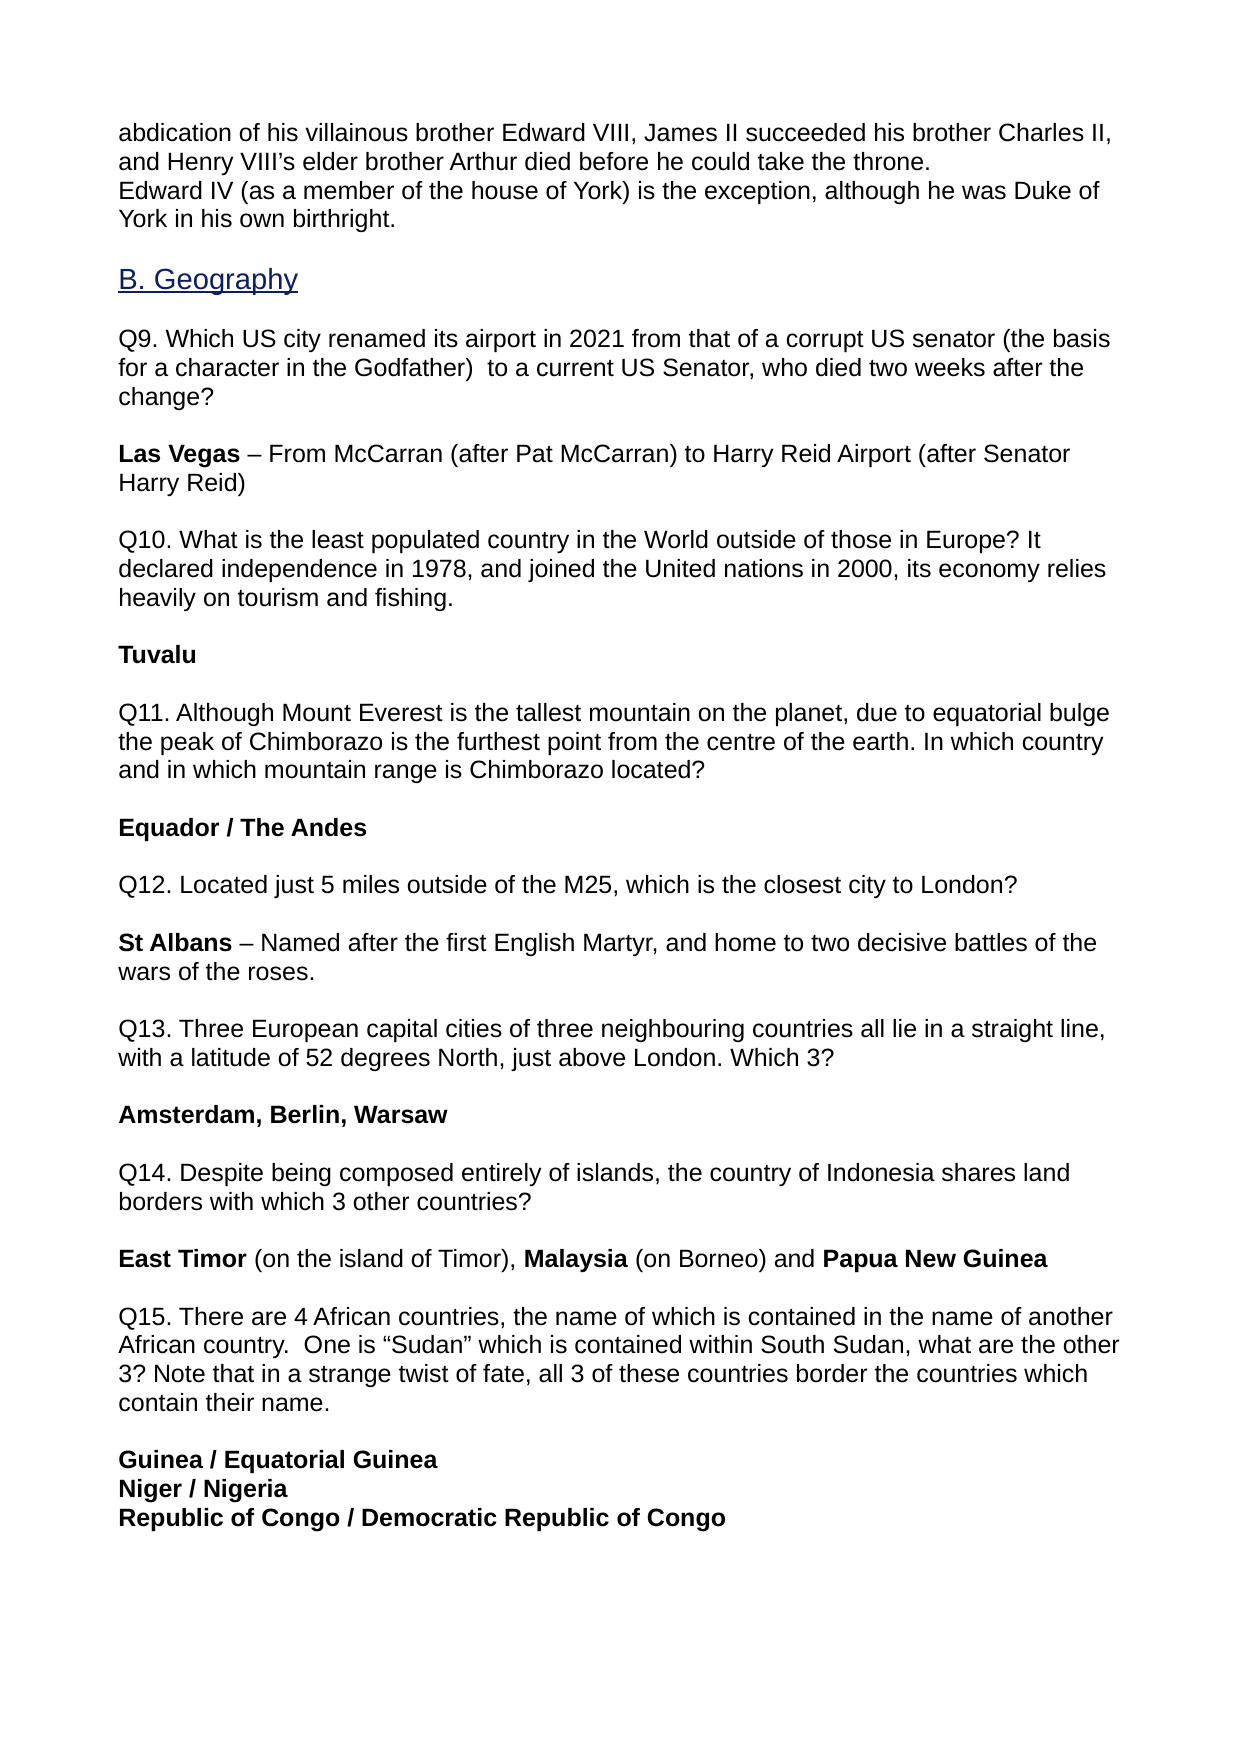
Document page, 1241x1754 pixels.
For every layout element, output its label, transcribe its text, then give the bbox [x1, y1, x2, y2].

text abdication of his villainous brother Edward VIII, James II succeeded his brother Charles II, and Henry VIII’s elder brother Arthur died before he could take the throne. [118, 118, 1122, 176]
text Q10. What is the least populated country in the World outside of those in Europe? It declared independence in 1978, and joined the United nations in 2000, its economy relies heavily on tourism and fishing. [118, 525, 1122, 612]
text Tuvalu [118, 640, 1122, 669]
text B. Geography [118, 262, 1122, 295]
text East Timor (on the island of Timor), Malaysia (on Borneo) and Papua New Guinea [118, 1244, 1122, 1273]
text Niger / Nigeria [118, 1474, 1122, 1503]
text Las Vegas – From McCarran (after Pat McCarran) to Harry Reid Airport (after Senator Harry Reid) [118, 439, 1122, 497]
text St Albans – Named after the first English Martyr, and home to two decisive battles of the wars of the roses. [118, 928, 1122, 985]
text Amsterdam, Berlin, Warsaw [118, 1100, 1122, 1129]
text Q15. There are 4 African countries, the name of which is contained in the name of another African country. One is “Sudan” which is contained within South Sudan, what are the other 3? Note that in a strange twist of fate, all 3 of these countries border the countries which contain their name. [118, 1302, 1122, 1417]
text Republic of Congo / Democratic Republic of Congo [118, 1503, 1122, 1532]
text Q13. Three European capital cities of three neighbouring countries all lie in a straight line, with a latitude of 52 degrees North, just above London. Which 3? [118, 1014, 1122, 1072]
text Q14. Despite being composed entirely of islands, the country of Indonesia shares land borders with which 3 other countries? [118, 1158, 1122, 1215]
text Edward IV (as a member of the house of York) is the exception, although he was Duke of York in his own birthright. [118, 176, 1122, 233]
text Q12. Located just 5 miles outside of the M25, which is the closest city to London? [118, 870, 1122, 899]
text Q11. Although Mount Everest is the tallest mountain on the planet, due to equatorial bulge the peak of Chimborazo is the furthest point from the centre of the earth. In which country and in which mountain range is Chimborazo located? [118, 698, 1122, 784]
text Equador / The Andes [118, 813, 1122, 842]
text Guinea / Equatorial Guinea [118, 1445, 1122, 1474]
text Q9. Which US city renamed its airport in 2021 from that of a corrupt US senator (the basis for a character in the Godfather) to a current US Senator, who died two weeks after the change? [118, 324, 1122, 410]
